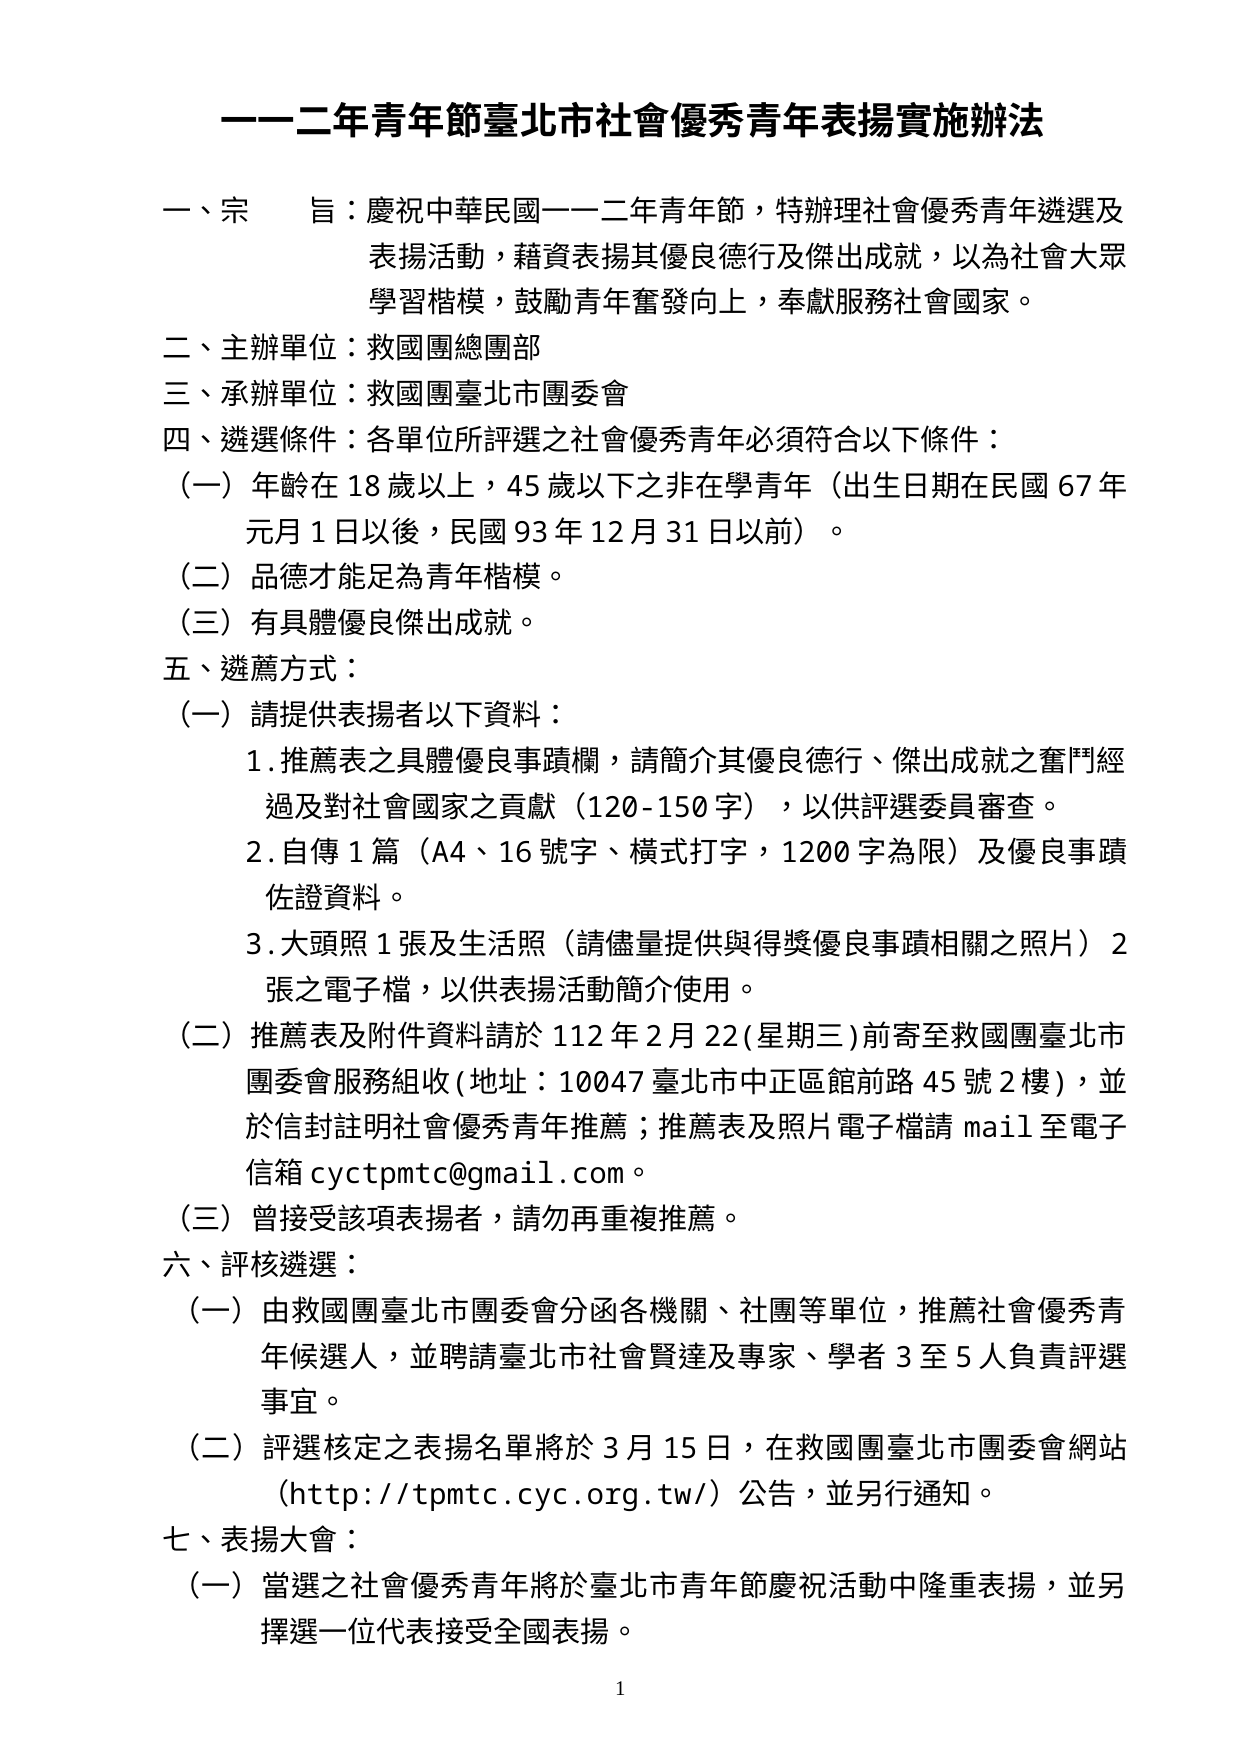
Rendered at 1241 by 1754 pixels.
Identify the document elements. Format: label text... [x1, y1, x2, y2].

text （二）品德才能足為青年楷模。 [162, 551, 1128, 597]
text （二）推薦表及附件資料請於112年2月22(星期三)前寄至救國團臺北市團委會服務組收(地址：10047臺北市中正區館前路45號2樓)，並於信封註明社會優秀青年推薦；推薦表及照片電子檔請mail至電子信箱cyctpmtc@gmail.com。 [162, 1009, 1128, 1193]
text 一一二年青年節臺北市社會優秀青年表揚實施辦法 [137, 101, 1128, 143]
text （二）評選核定之表揚名單將於3月15日，在救國團臺北市團委會網站（http://tpmtc.cyc.org.tw/）公告，並另行通知。 [171, 1422, 1128, 1514]
text 五、遴薦方式： [162, 643, 1128, 689]
text 二、主辦單位：救國團總團部 [162, 322, 1128, 368]
text 1.推薦表之具體優良事蹟欄，請簡介其優良德行、傑出成就之奮鬥經過及對社會國家之貢獻（120-150字），以供評選委員審查。 [245, 734, 1128, 826]
text 六、評核遴選： [162, 1239, 1128, 1284]
text 3.大頭照1張及生活照（請儘量提供與得獎優良事蹟相關之照片）2張之電子檔，以供表揚活動簡介使用。 [245, 918, 1128, 1009]
text （一）請提供表揚者以下資料： [162, 689, 1128, 734]
text （一）由救國團臺北市團委會分函各機關、社團等單位，推薦社會優秀青年候選人，並聘請臺北市社會賢達及專家、學者3至5人負責評選事宜。 [171, 1284, 1128, 1422]
text （三）曾接受該項表揚者，請勿再重複推薦。 [162, 1193, 1128, 1239]
text 2.自傳1篇（A4、16號字、橫式打字，1200字為限）及優良事蹟佐證資料。 [245, 826, 1128, 918]
text （三）有具體優良傑出成就。 [162, 597, 1128, 643]
text 一、宗 旨：慶祝中華民國一一二年青年節，特辦理社會優秀青年遴選及表揚活動，藉資表揚其優良德行及傑出成就，以為社會大眾學習楷模，鼓勵青年奮發向上，奉獻服務社會國家。 [162, 184, 1128, 322]
text 四、遴選條件：各單位所評選之社會優秀青年必須符合以下條件： [162, 414, 1128, 459]
text 七、表揚大會： [162, 1514, 1128, 1559]
text 三、承辦單位：救國團臺北市團委會 [162, 368, 1128, 414]
text （一）年齡在18歲以上，45歲以下之非在學青年（出生日期在民國67年元月1日以後，民國93年12月31日以前）。 [162, 459, 1128, 551]
text （一）當選之社會優秀青年將於臺北市青年節慶祝活動中隆重表揚，並另擇選一位代表接受全國表揚。 [171, 1559, 1128, 1651]
